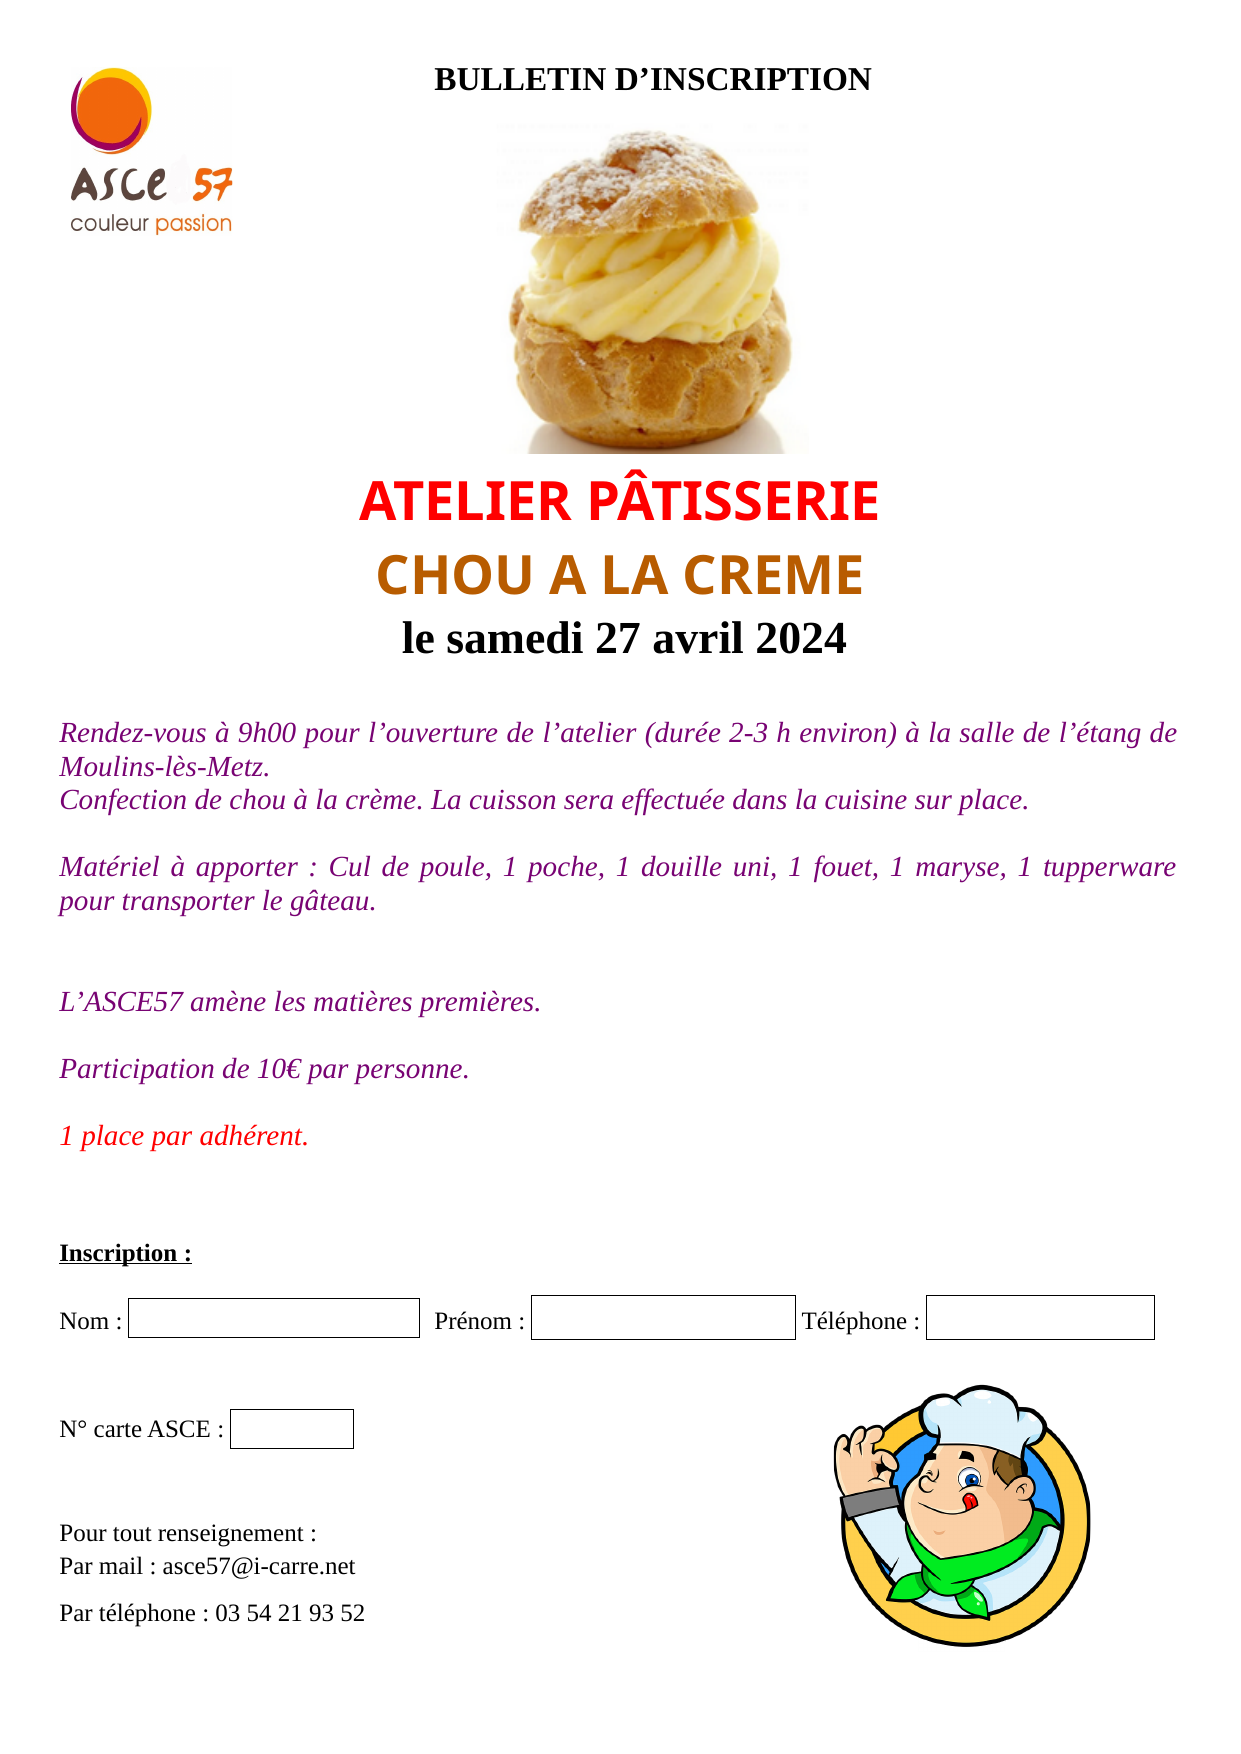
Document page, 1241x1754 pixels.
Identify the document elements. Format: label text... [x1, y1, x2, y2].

text CHOU A LA CREME [59, 536, 1181, 610]
text le samedi 27 avril 2024 [59, 610, 1181, 663]
text Par mail : asce57@i-carre.net [59, 1551, 833, 1580]
text 1 place par adhérent. [59, 1118, 1181, 1151]
text Rendez-vous à 9h00 pour l’ouverture de l’atelier (durée 2-3 h environ) à la salle de l’étang de Moulins-lès-Metz. [59, 715, 1181, 782]
text Matériel à apporter : Cul de poule, 1 poche, 1 douille uni, 1 fouet, 1 maryse, 1 tupperware pour transporter le gâteau. [59, 849, 1181, 917]
text L’ASCE57 amène les matières premières. [59, 984, 1181, 1017]
text Inscription : [59, 1238, 1181, 1266]
text [1155, 1295, 1181, 1339]
picture [496, 123, 810, 454]
text Par téléphone : 03 54 21 93 52 [59, 1598, 833, 1627]
picture [833, 1366, 1091, 1652]
text [1091, 1551, 1181, 1580]
text Téléphone : [796, 1295, 926, 1339]
text ATELIER PÂTISSERIE [59, 463, 1181, 536]
text [1091, 1409, 1181, 1448]
text Confection de chou à la crème. La cuisson sera effectuée dans la cuisine sur place. [59, 782, 1181, 816]
text [1091, 1518, 1181, 1547]
text [1091, 1598, 1181, 1627]
picture [70, 67, 233, 236]
text BULLETIN D’INSCRIPTION [59, 59, 1181, 97]
text Nom : Prénom : [59, 1295, 531, 1339]
text Participation de 10€ par personne. [59, 1051, 1181, 1084]
text Pour tout renseignement : [59, 1518, 833, 1547]
text [354, 1409, 833, 1448]
text N° carte ASCE : [59, 1409, 230, 1448]
